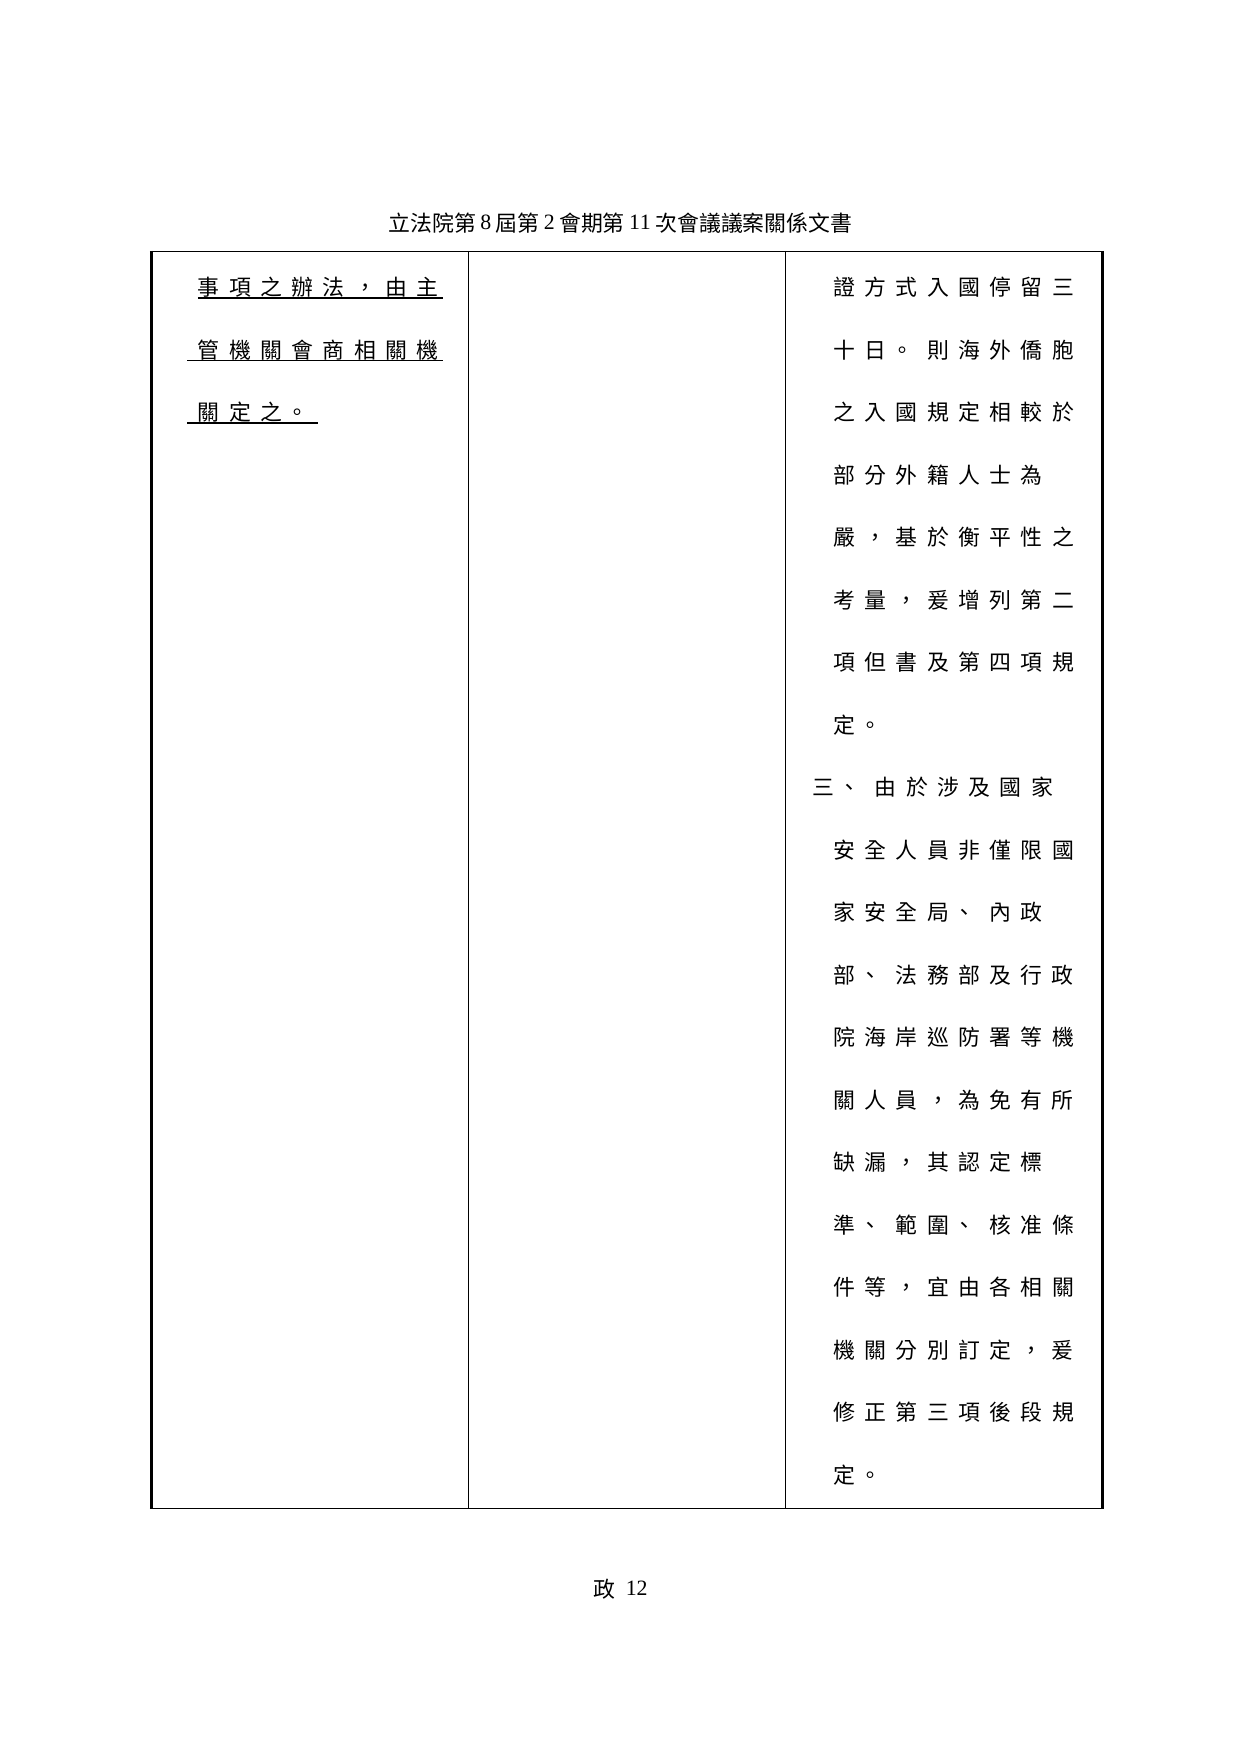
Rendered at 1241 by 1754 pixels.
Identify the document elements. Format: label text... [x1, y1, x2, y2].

table_cell 事項之辦法，由主管機關會商相關機關定之。 [153, 252, 468, 1508]
table_cell 證方式入國停留三十日。則海外僑胞之入國規定相較於部分外籍人士為嚴，基於衡平性之考量，爰增列第二項但書及第四項規定。 三、由於涉及國家安全人員非僅限國家安全局、內政部、法務部及行政院海岸巡防署等機關人員，為免有所缺漏，其認定標準、範圍、核准條件等，宜由各相關機關分別訂定，爰修正第三項後段規定。 [786, 252, 1101, 1508]
table_cell [469, 252, 785, 1508]
